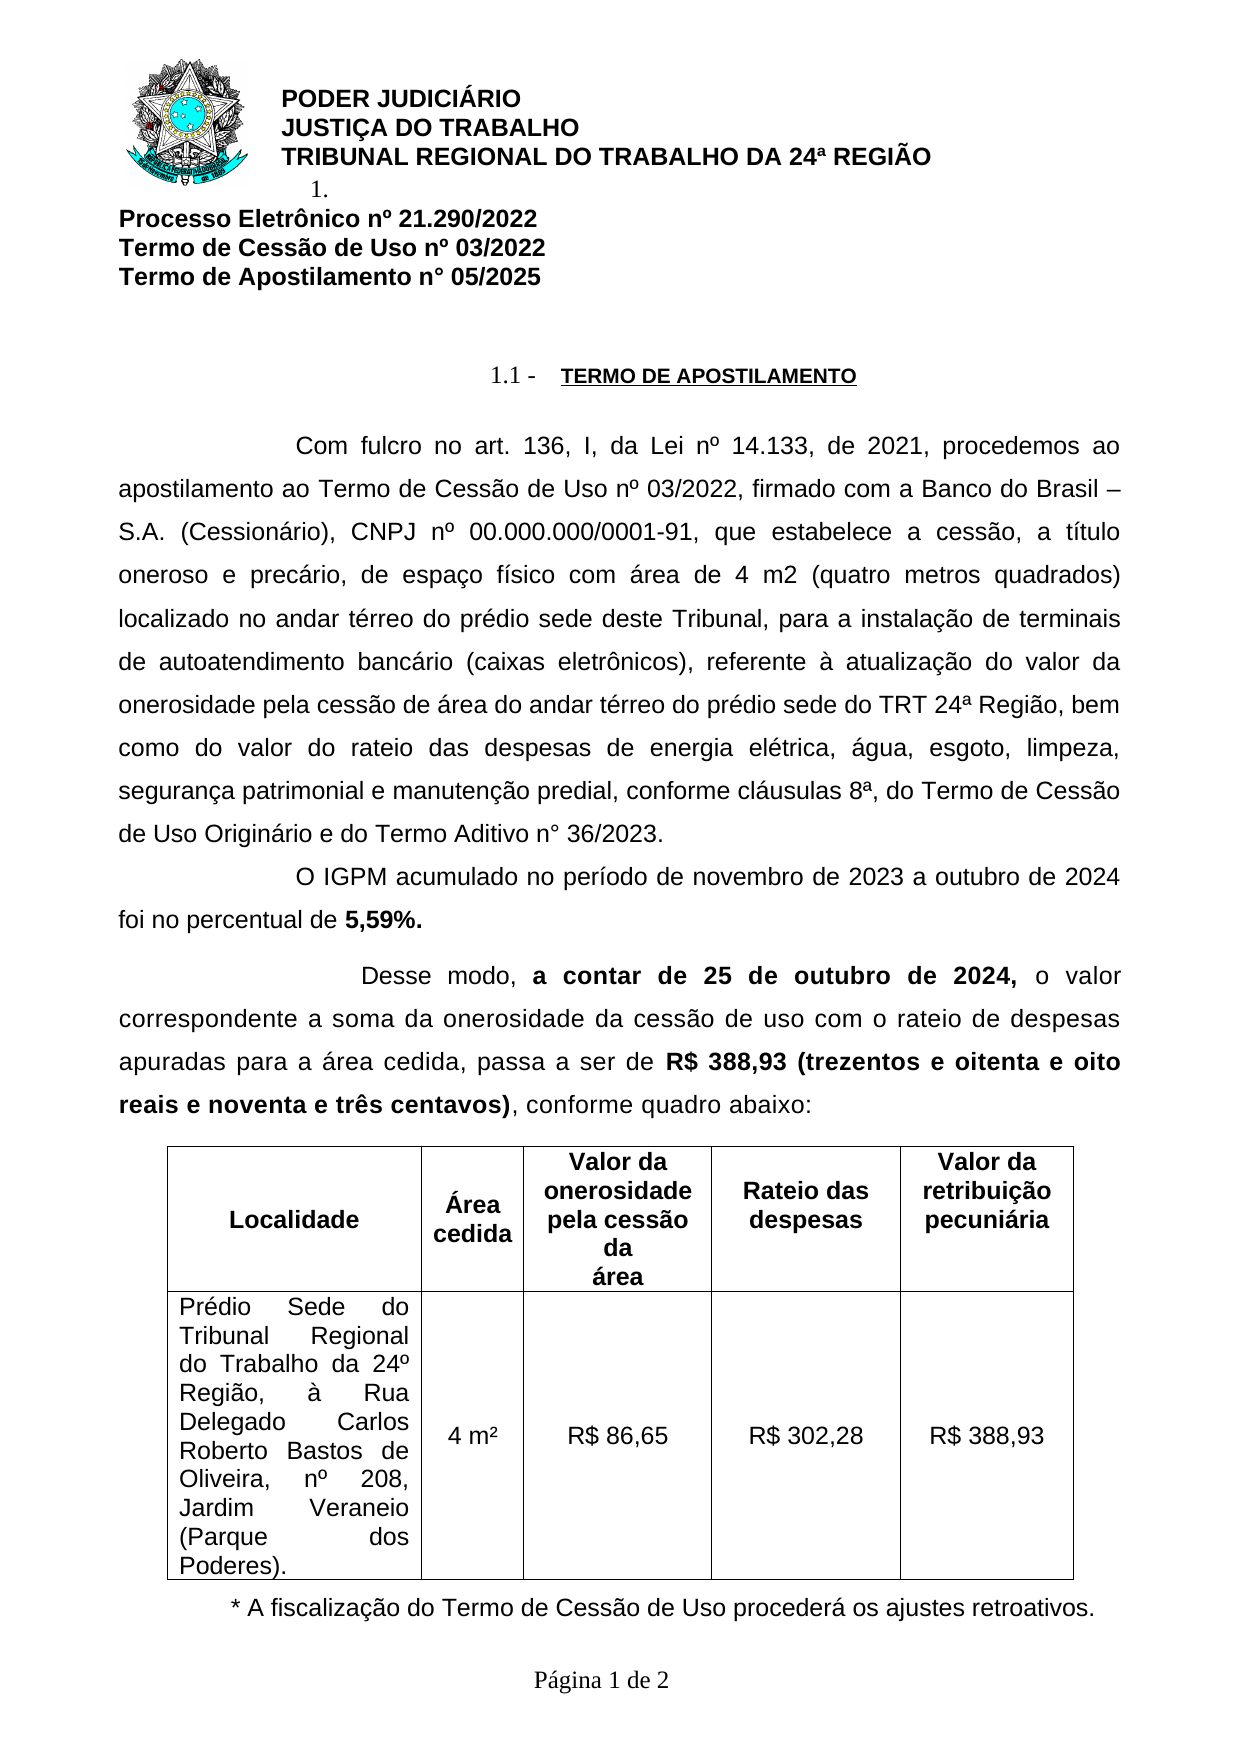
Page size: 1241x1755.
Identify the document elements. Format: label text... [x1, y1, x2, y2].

table_header Localidade [168, 1147, 421, 1291]
table_header Valor da retribuição pecuniária [901, 1147, 1073, 1291]
table_header Rateio das despesas [712, 1147, 900, 1291]
table_cell 4 m² [422, 1292, 523, 1579]
table_cell R$ 302,28 [712, 1292, 900, 1579]
text Desse modo, a contar de 25 de outubro de 2024, o valor correspondente a soma da onerosidade da cessão de uso com o rateio de despesas apuradas para a área cedida, passa a ser de R$ 388,93 (trezentos e oitenta e oito reais e noventa e três centavos), conforme quadro abaixo: [119, 961, 1122, 1119]
table_header Valor da onerosidade pela cessão da área [524, 1147, 711, 1291]
table_cell R$ 86,65 [524, 1292, 711, 1579]
text O IGPM acumulado no período de novembro de 2023 a outubro de 2024 foi no percentual de 5,59%. [118, 862, 1122, 934]
table_cell Prédio Sede do Tribunal Regional do Trabalho da 24º Região, à Rua Delegado Carlos Roberto Bastos de Oliveira, nº 208, Jardim Veraneio (Parque dos Poderes). [168, 1292, 421, 1579]
subtitle TERMO DE APOSTILAMENTO [224, 361, 1122, 390]
table_header Área cedida [422, 1147, 523, 1291]
text Com fulcro no art. 136, I, da Lei nº 14.133, de 2021, procedemos ao apostilamento ao Termo de Cessão de Uso nº 03/2022, firmado com a Banco do Brasil – S.A. (Cessionário), CNPJ nº 00.000.000/0001-91, que estabelece a cessão, a título oneroso e precário, de espaço físico com área de 4 m2 (quatro metros quadrados) localizado no andar térreo do prédio sede deste Tribunal, para a instalação de terminais de autoatendimento bancário (caixas eletrônicos), referente à atualização do valor da onerosidade pela cessão de área do andar térreo do prédio sede do TRT 24ª Região, bem como do valor do rateio das despesas de energia elétrica, água, esgoto, limpeza, segurança patrimonial e manutenção predial, conforme cláusulas 8ª, do Termo de Cessão de Uso Originário e do Termo Aditivo n° 36/2023. [118, 431, 1122, 848]
table_cell R$ 388,93 [901, 1292, 1073, 1579]
text * A fiscalização do Termo de Cessão de Uso procederá os ajustes retroativos. [231, 1593, 1122, 1622]
